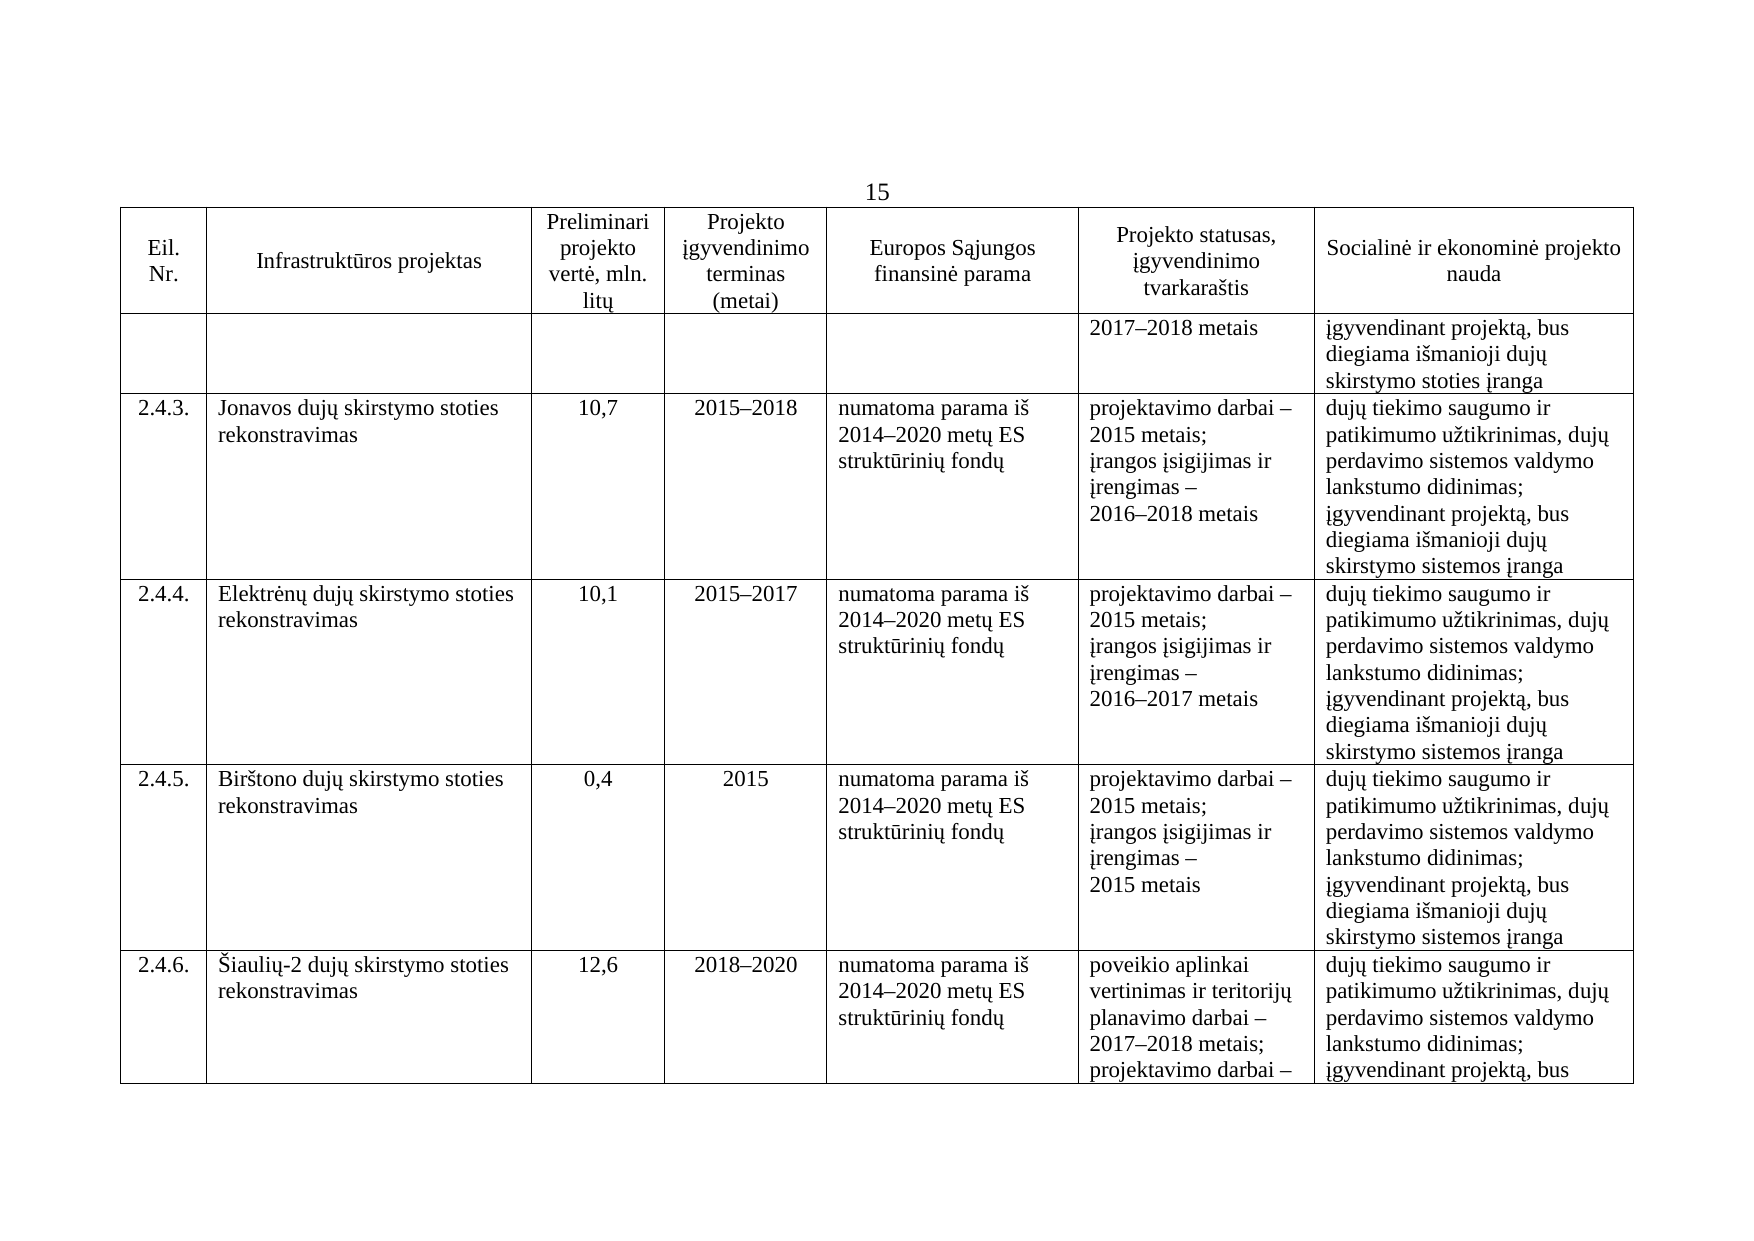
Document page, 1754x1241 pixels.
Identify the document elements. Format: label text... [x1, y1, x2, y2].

table_cell 2.4.3. [121, 394, 206, 579]
table_cell 12,6 [532, 951, 664, 1083]
table_cell dujų tiekimo saugumo ir patikimumo užtikrinimas, dujų perdavimo sistemos valdymo lankstumo didinimas; įgyvendinant projektą, bus diegiama išmanioji dujų skirstymo sistemos įranga [1315, 765, 1633, 950]
table_cell Birštono dujų skirstymo stoties rekonstravimas [207, 765, 531, 950]
table_cell 2017–2018 metais [1079, 314, 1314, 393]
table_cell numatoma parama iš 2014–2020 metų ES struktūrinių fondų [827, 951, 1078, 1083]
table_cell numatoma parama iš 2014–2020 metų ES struktūrinių fondų [827, 394, 1078, 579]
table_cell 2015 [665, 765, 826, 950]
table_header Europos Sąjungos finansinė parama [827, 208, 1078, 313]
table_cell Jonavos dujų skirstymo stoties rekonstravimas [207, 394, 531, 579]
table_cell numatoma parama iš 2014–2020 metų ES struktūrinių fondų [827, 765, 1078, 950]
table_cell projektavimo darbai – 2015 metais; įrangos įsigijimas ir įrengimas – 2016–2017 metais [1079, 580, 1314, 764]
table_header Eil. Nr. [121, 208, 206, 313]
table_cell poveikio aplinkai vertinimas ir teritorijų planavimo darbai – 2017–2018 metais; projektavimo darbai – [1079, 951, 1314, 1083]
table_cell 10,7 [532, 394, 664, 579]
table_cell 2015–2017 [665, 580, 826, 764]
table_cell dujų tiekimo saugumo ir patikimumo užtikrinimas, dujų perdavimo sistemos valdymo lankstumo didinimas; įgyvendinant projektą, bus [1315, 951, 1633, 1083]
table_cell [827, 314, 1078, 393]
table_cell projektavimo darbai – 2015 metais; įrangos įsigijimas ir įrengimas – 2016–2018 metais [1079, 394, 1314, 579]
table_cell 2.4.6. [121, 951, 206, 1083]
table_cell 2.4.4. [121, 580, 206, 764]
table_header Preliminari projekto vertė, mln. litų [532, 208, 664, 313]
table_cell 10,1 [532, 580, 664, 764]
table_cell dujų tiekimo saugumo ir patikimumo užtikrinimas, dujų perdavimo sistemos valdymo lankstumo didinimas; įgyvendinant projektą, bus diegiama išmanioji dujų skirstymo sistemos įranga [1315, 580, 1633, 764]
table_cell [121, 314, 206, 393]
table_cell Elektrėnų dujų skirstymo stoties rekonstravimas [207, 580, 531, 764]
table_cell [532, 314, 664, 393]
table_cell 0,4 [532, 765, 664, 950]
table_header Socialinė ir ekonominė projekto nauda [1315, 208, 1633, 313]
table_cell [207, 314, 531, 393]
table_cell projektavimo darbai – 2015 metais; įrangos įsigijimas ir įrengimas – 2015 metais [1079, 765, 1314, 950]
table_header Projekto statusas, įgyvendinimo tvarkaraštis [1079, 208, 1314, 313]
table_header Projekto įgyvendinimo terminas (metai) [665, 208, 826, 313]
table_cell [665, 314, 826, 393]
table_cell 2.4.5. [121, 765, 206, 950]
table_cell Šiaulių-2 dujų skirstymo stoties rekonstravimas [207, 951, 531, 1083]
table_cell dujų tiekimo saugumo ir patikimumo užtikrinimas, dujų perdavimo sistemos valdymo lankstumo didinimas; įgyvendinant projektą, bus diegiama išmanioji dujų skirstymo sistemos įranga [1315, 394, 1633, 579]
table_header Infrastruktūros projektas [207, 208, 531, 313]
table_cell numatoma parama iš 2014–2020 metų ES struktūrinių fondų [827, 580, 1078, 764]
table_cell 2018–2020 [665, 951, 826, 1083]
table_cell įgyvendinant projektą, bus diegiama išmanioji dujų skirstymo stoties įranga [1315, 314, 1633, 393]
table_cell 2015–2018 [665, 394, 826, 579]
